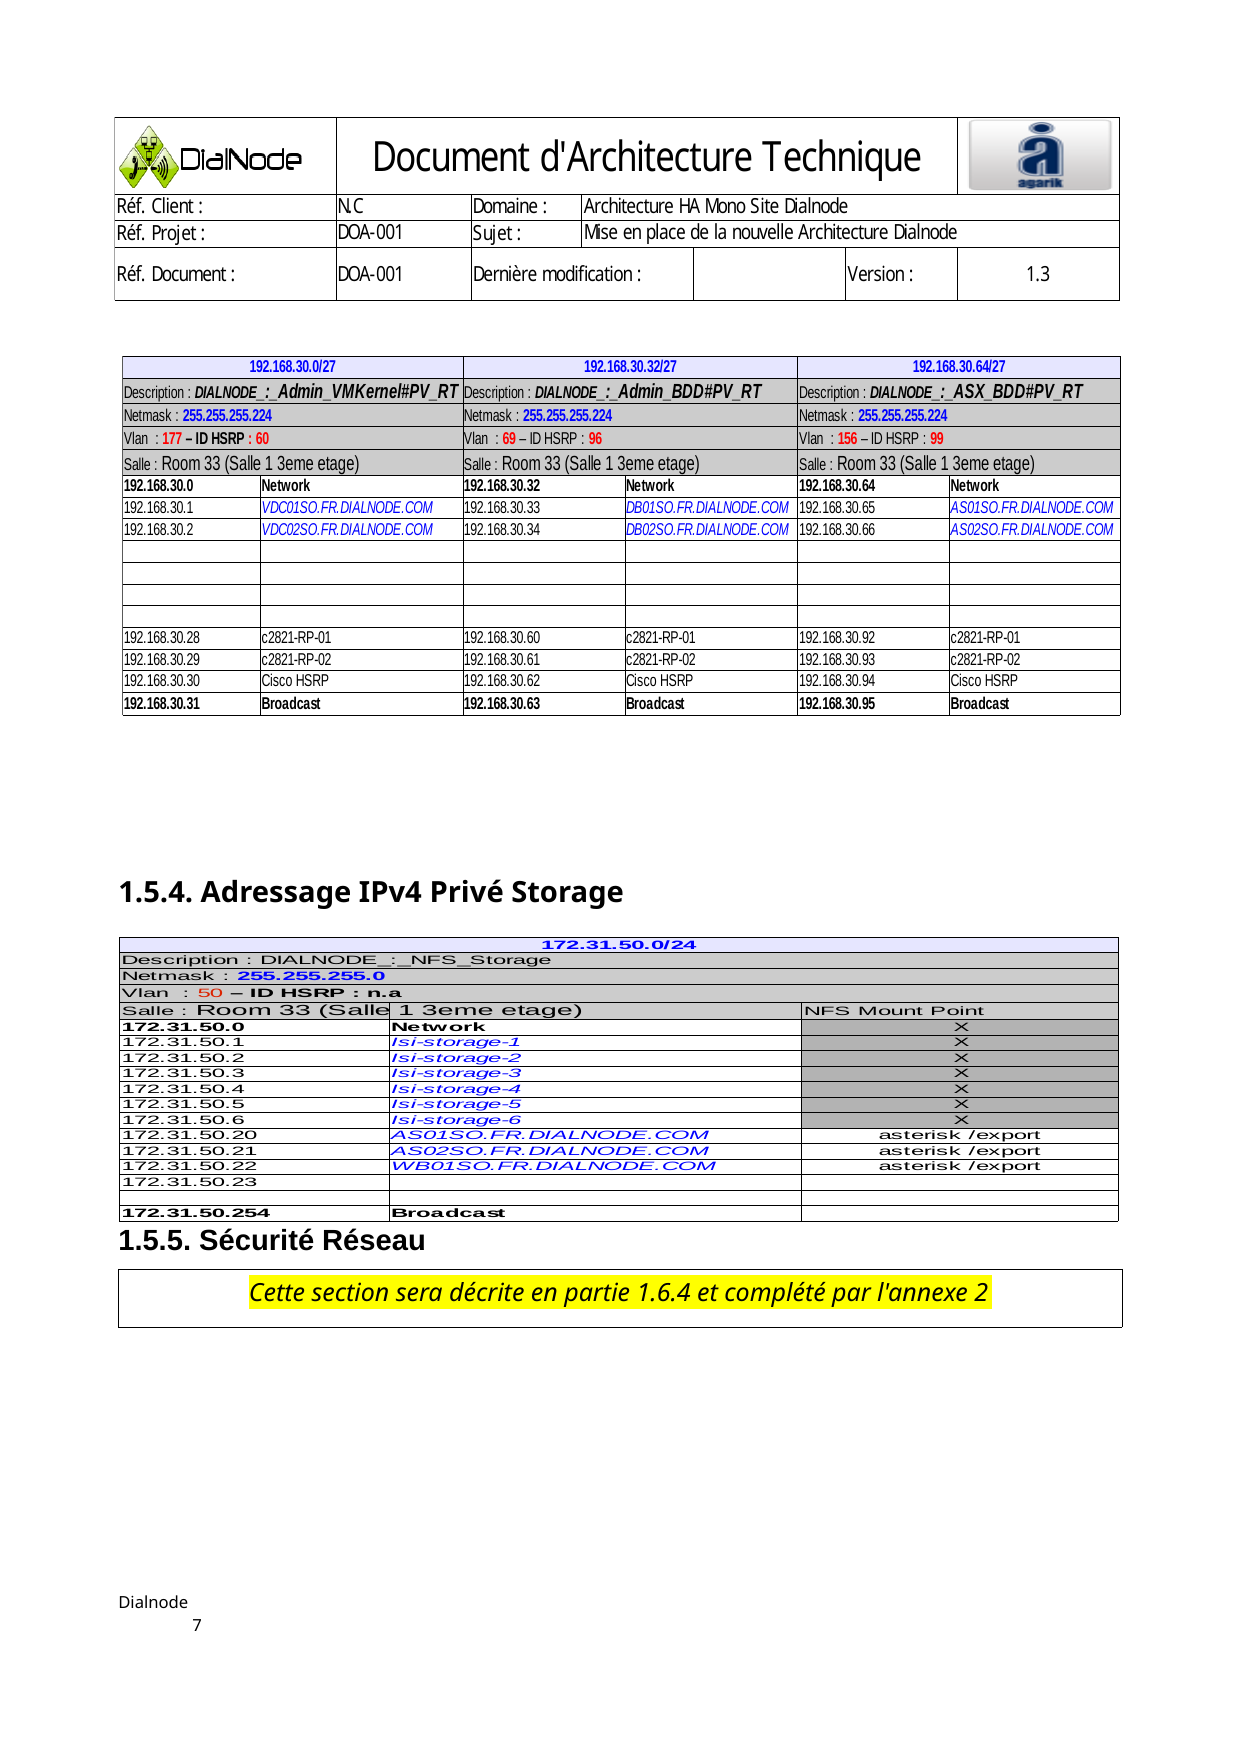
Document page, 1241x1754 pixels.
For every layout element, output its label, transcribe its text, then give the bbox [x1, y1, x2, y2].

subtitle 1.5.4. Adressage IPv4 Privé Storage [118, 872, 1122, 911]
table_header Cette section sera décrite en partie 1.6.4 et complété par l'annexe 2 [119, 1270, 1122, 1327]
subtitle 1.5.5. Sécurité Réseau [118, 949, 1122, 1256]
